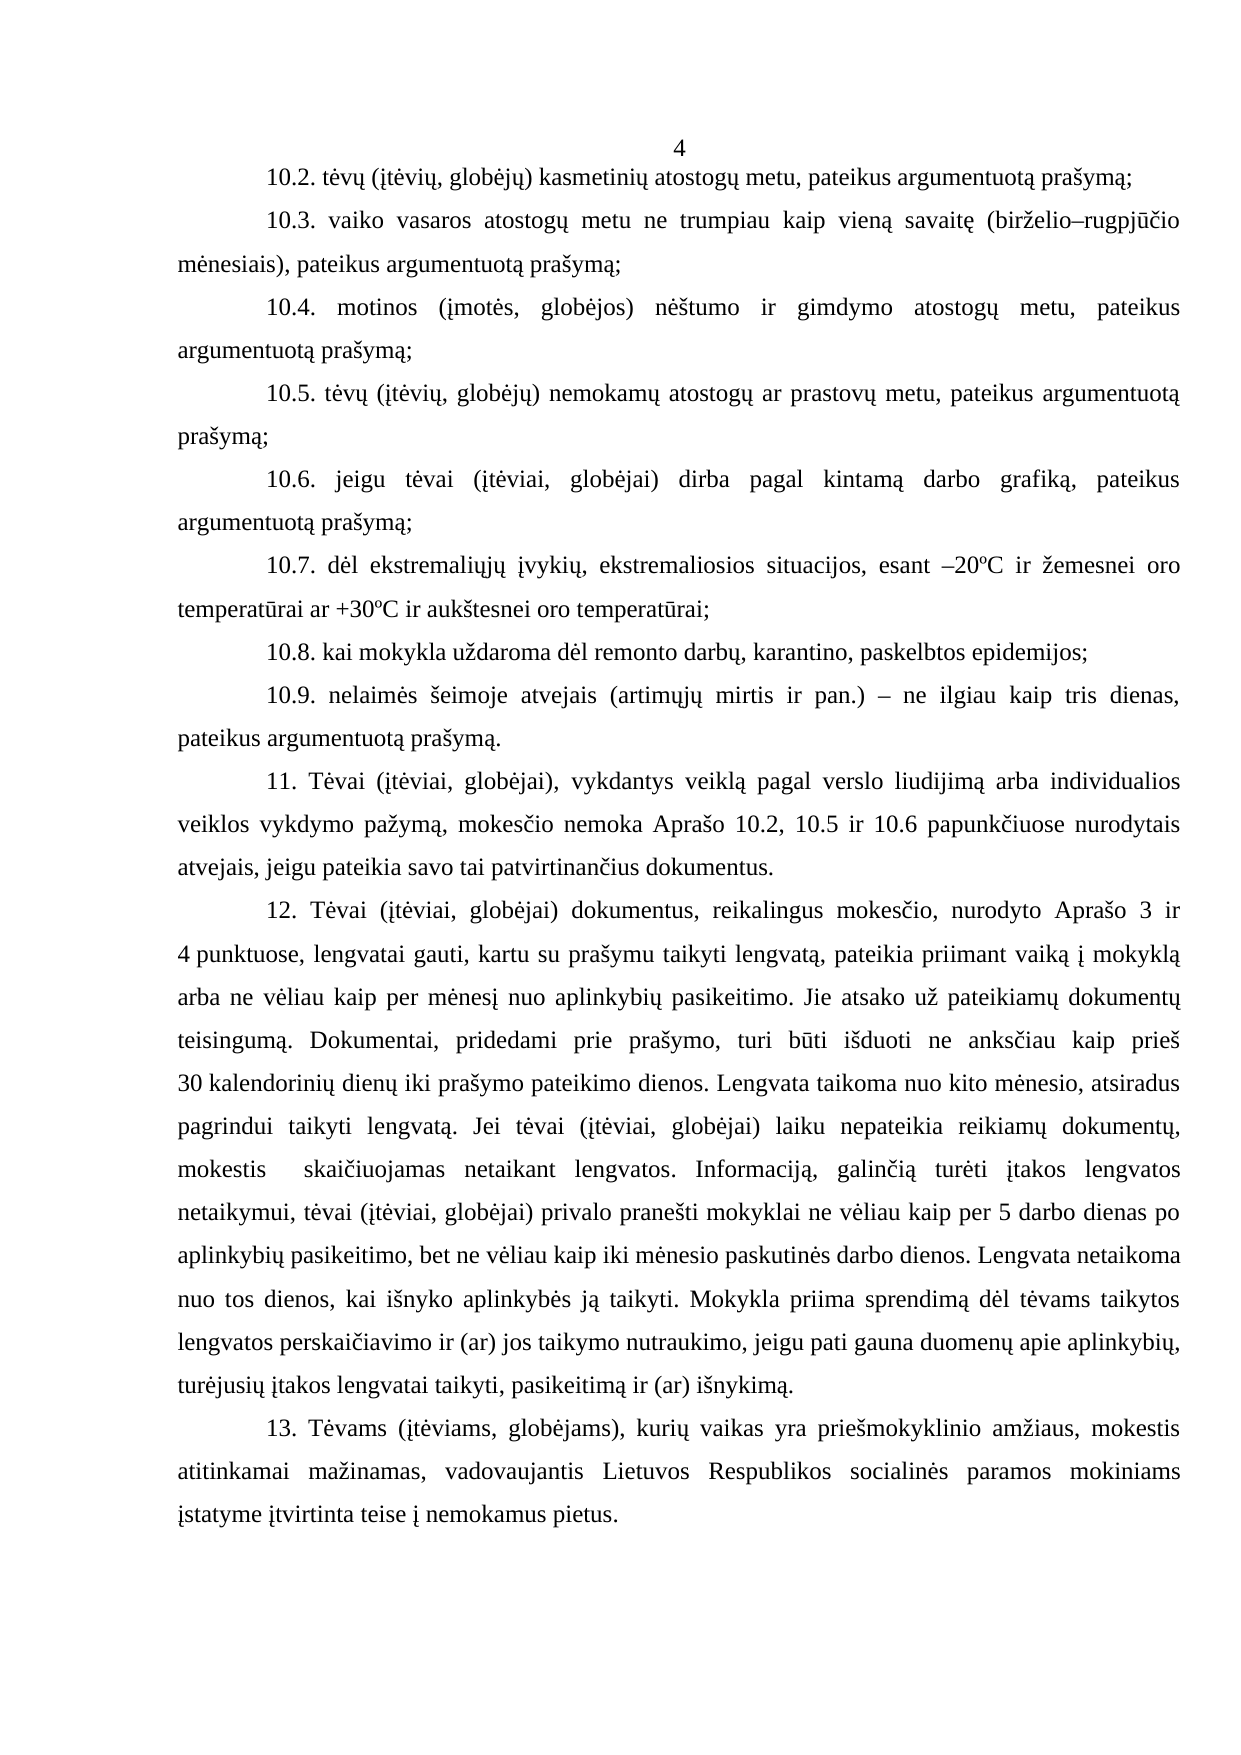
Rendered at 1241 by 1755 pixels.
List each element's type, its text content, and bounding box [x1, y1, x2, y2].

text 10.2. tėvų (įtėvių, globėjų) kasmetinių atostogų metu, pateikus argumentuotą prašymą; [177, 162, 1181, 191]
text 13. Tėvams (įtėviams, globėjams), kurių vaikas yra priešmokyklinio amžiaus, mokestis atitinkamai mažinamas, vadovaujantis Lietuvos Respublikos socialinės paramos mokiniams įstatyme įtvirtinta teise į nemokamus pietus. [177, 1413, 1181, 1528]
text 12. Tėvai (įtėviai, globėjai) dokumentus, reikalingus mokesčio, nurodyto Aprašo 3 ir 4 punktuose, lengvatai gauti, kartu su prašymu taikyti lengvatą, pateikia priimant vaiką į mokyklą arba ne vėliau kaip per mėnesį nuo aplinkybių pasikeitimo. Jie atsako už pateikiamų dokumentų teisingumą. Dokumentai, pridedami prie prašymo, turi būti išduoti ne anksčiau kaip prieš 30 kalendorinių dienų iki prašymo pateikimo dienos. Lengvata taikoma nuo kito mėnesio, atsiradus pagrindui taikyti lengvatą. Jei tėvai (įtėviai, globėjai) laiku nepateikia reikiamų dokumentų, mokestis skaičiuojamas netaikant lengvatos. Informaciją, galinčią turėti įtakos lengvatos netaikymui, tėvai (įtėviai, globėjai) privalo pranešti mokyklai ne vėliau kaip per 5 darbo dienas po aplinkybių pasikeitimo, bet ne vėliau kaip iki mėnesio paskutinės darbo dienos. Lengvata netaikoma nuo tos dienos, kai išnyko aplinkybės ją taikyti. Mokykla priima sprendimą dėl tėvams taikytos lengvatos perskaičiavimo ir (ar) jos taikymo nutraukimo, jeigu pati gauna duomenų apie aplinkybių, turėjusių įtakos lengvatai taikyti, pasikeitimą ir (ar) išnykimą. [177, 896, 1181, 1399]
text 11. Tėvai (įtėviai, globėjai), vykdantys veiklą pagal verslo liudijimą arba individualios veiklos vykdymo pažymą, mokesčio nemoka Aprašo 10.2, 10.5 ir 10.6 papunkčiuose nurodytais atvejais, jeigu pateikia savo tai patvirtinančius dokumentus. [177, 766, 1181, 881]
text 10.9. nelaimės šeimoje atvejais (artimųjų mirtis ir pan.) – ne ilgiau kaip tris dienas, pateikus argumentuotą prašymą. [177, 680, 1181, 752]
text 10.5. tėvų (įtėvių, globėjų) nemokamų atostogų ar prastovų metu, pateikus argumentuotą prašymą; [177, 378, 1181, 450]
text 10.7. dėl ekstremaliųjų įvykių, ekstremaliosios situacijos, esant –20ºC ir žemesnei oro temperatūrai ar +30ºC ir aukštesnei oro temperatūrai; [177, 551, 1181, 622]
text 10.8. kai mokykla uždaroma dėl remonto darbų, karantino, paskelbtos epidemijos; [177, 637, 1181, 666]
text 10.3. vaiko vasaros atostogų metu ne trumpiau kaip vieną savaitę (birželio–rugpjūčio mėnesiais), pateikus argumentuotą prašymą; [177, 206, 1181, 277]
text 10.6. jeigu tėvai (įtėviai, globėjai) dirba pagal kintamą darbo grafiką, pateikus argumentuotą prašymą; [177, 464, 1181, 536]
text 10.4. motinos (įmotės, globėjos) nėštumo ir gimdymo atostogų metu, pateikus argumentuotą prašymą; [177, 292, 1181, 364]
